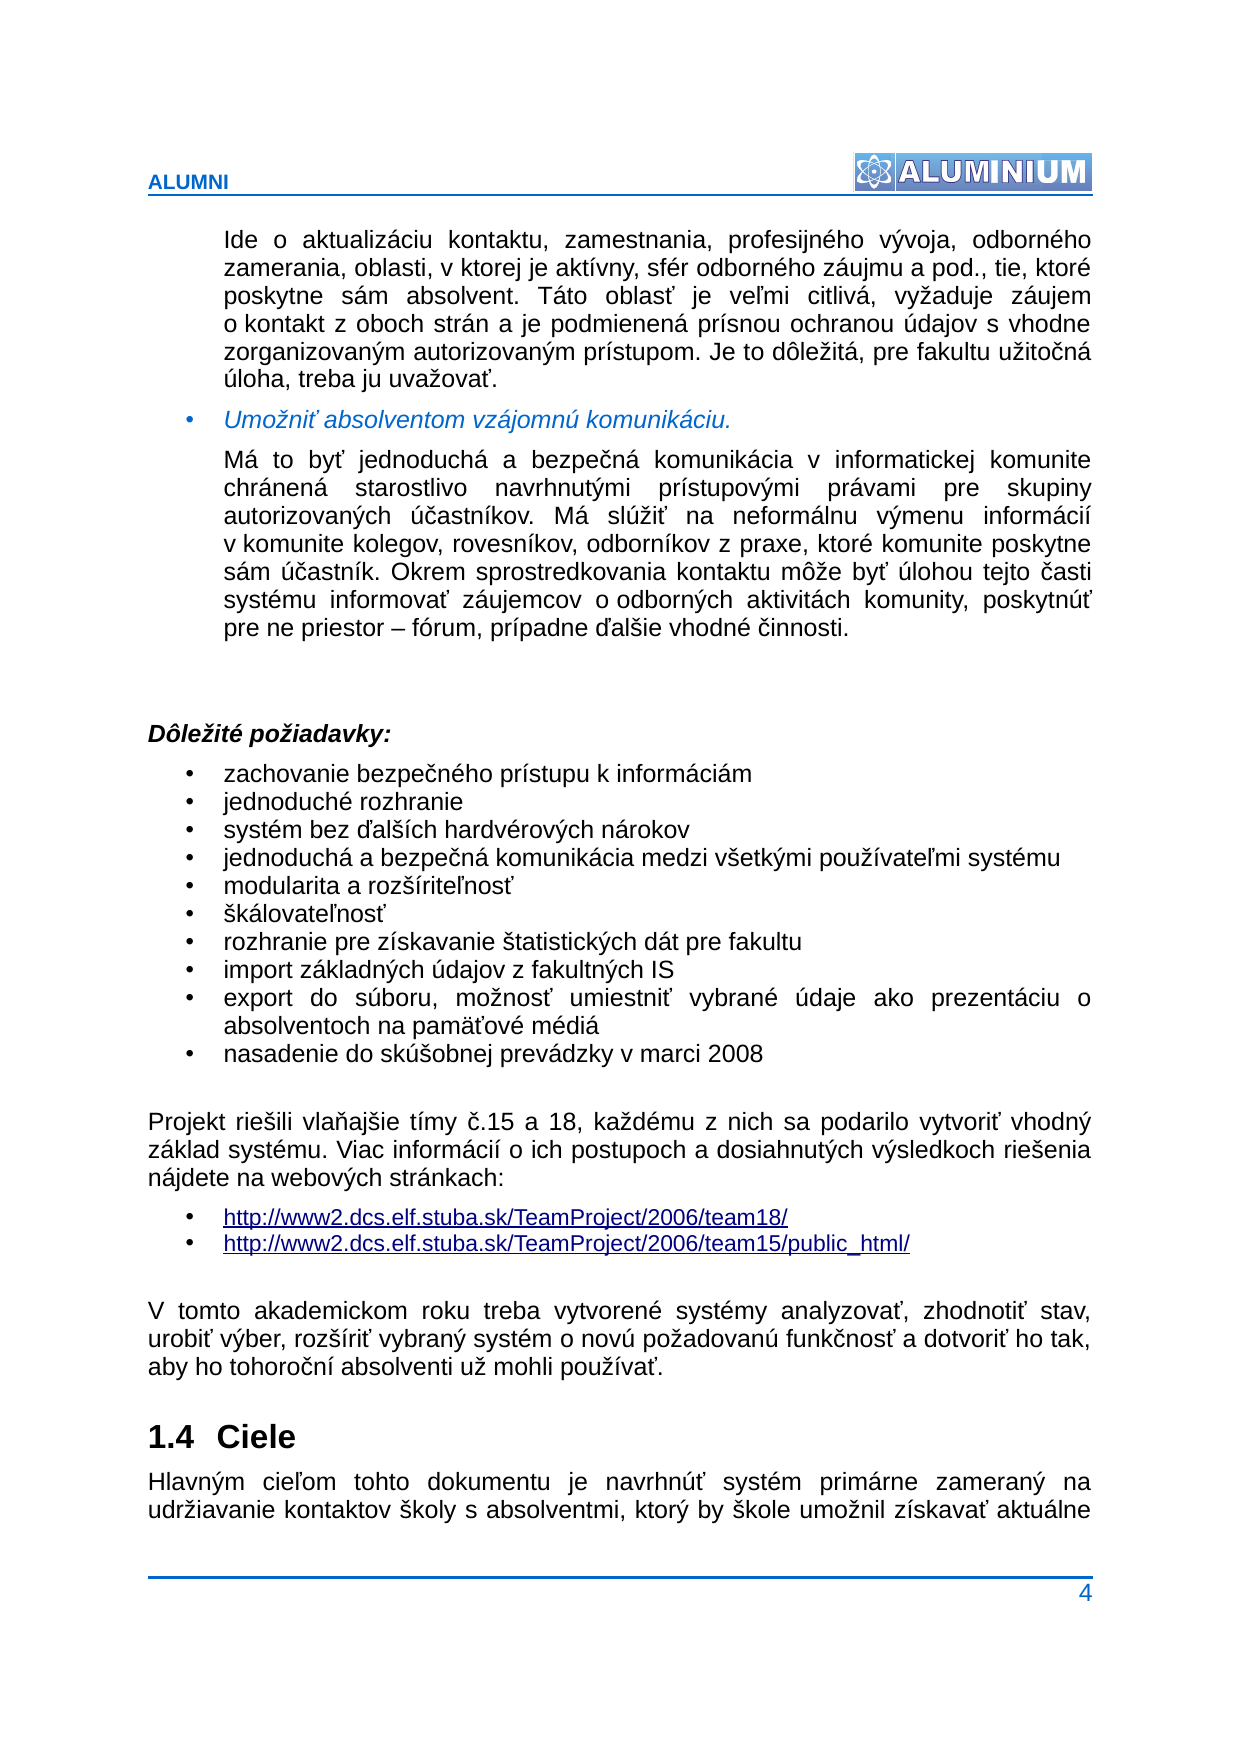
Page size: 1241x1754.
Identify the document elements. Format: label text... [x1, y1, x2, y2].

list http://www2.dcs.elf.stuba.sk/TeamProject/2006/team15/public_html/ [185, 1231, 1093, 1257]
list Ide o aktualizáciu kontaktu, zamestnania, profesijného vývoja, odborného zamerania, oblasti, v ktorej je aktívny, sfér odborného záujmu a pod., tie, ktoré poskytne sám absolvent. Táto oblasť je veľmi citlivá, vyžaduje záujem o kontakt z oboch strán a je podmienená prísnou ochranou údajov s vhodne zorganizovaným autorizovaným prístupom. Je to dôležitá, pre fakultu užitočná úloha, treba ju uvažovať. [185, 226, 1093, 393]
list škálovateľnosť [185, 900, 1093, 928]
list export do súboru, možnosť umiestniť vybrané údaje ako prezentáciu o absolventoch na pamäťové médiá [185, 984, 1093, 1040]
text Hlavným cieľom tohto dokumentu je navrhnúť systém primárne zameraný na udržiavanie kontaktov školy s absolventmi, ktorý by škole umožnil získavať aktuálne [148, 1468, 1093, 1524]
text Projekt riešili vlaňajšie tímy č.15 a 18, každému z nich sa podarilo vytvoriť vhodný základ systému. Viac informácií o ich postupoch a dosiahnutých výsledkoch riešenia nájdete na webových stránkach: [148, 1108, 1093, 1192]
list nasadenie do skúšobnej prevádzky v marci 2008 [185, 1040, 1093, 1068]
text V tomto akademickom roku treba vytvorené systémy analyzovať, zhodnotiť stav, urobiť výber, rozšíriť vybraný systém o novú požadovanú funkčnosť a dotvoriť ho tak, aby ho tohoroční absolventi už mohli používať. [148, 1297, 1093, 1381]
list systém bez ďalších hardvérových nárokov [185, 816, 1093, 844]
list modularita a rozšíriteľnosť [185, 872, 1093, 900]
list Umožniť absolventom vzájomnú komunikáciu. [185, 406, 1093, 434]
list jednoduché rozhranie [185, 788, 1093, 816]
list jednoduchá a bezpečná komunikácia medzi všetkými používateľmi systému [185, 844, 1093, 872]
list zachovanie bezpečného prístupu k informáciám [185, 760, 1093, 788]
list import základných údajov z fakultných IS [185, 956, 1093, 984]
list rozhranie pre získavanie štatistických dát pre fakultu [185, 928, 1093, 956]
list Má to byť jednoduchá a bezpečná komunikácia v informatickej komunite chránená starostlivo navrhnutými prístupovými právami pre skupiny autorizovaných účastníkov. Má slúžiť na neformálnu výmenu informácií v komunite kolegov, rovesníkov, odborníkov z praxe, ktoré komunite poskytne sám účastník. Okrem sprostredkovania kontaktu môže byť úlohou tejto časti systému informovať záujemcov o odborných aktivitách komunity, poskytnúť pre ne priestor – fórum, prípadne ďalšie vhodné činnosti. [185, 446, 1093, 642]
list http://www2.dcs.elf.stuba.sk/TeamProject/2006/team18/ [185, 1204, 1093, 1231]
subtitle Ciele [148, 1418, 1093, 1456]
subtitle Dôležité požiadavky: [148, 719, 1093, 747]
